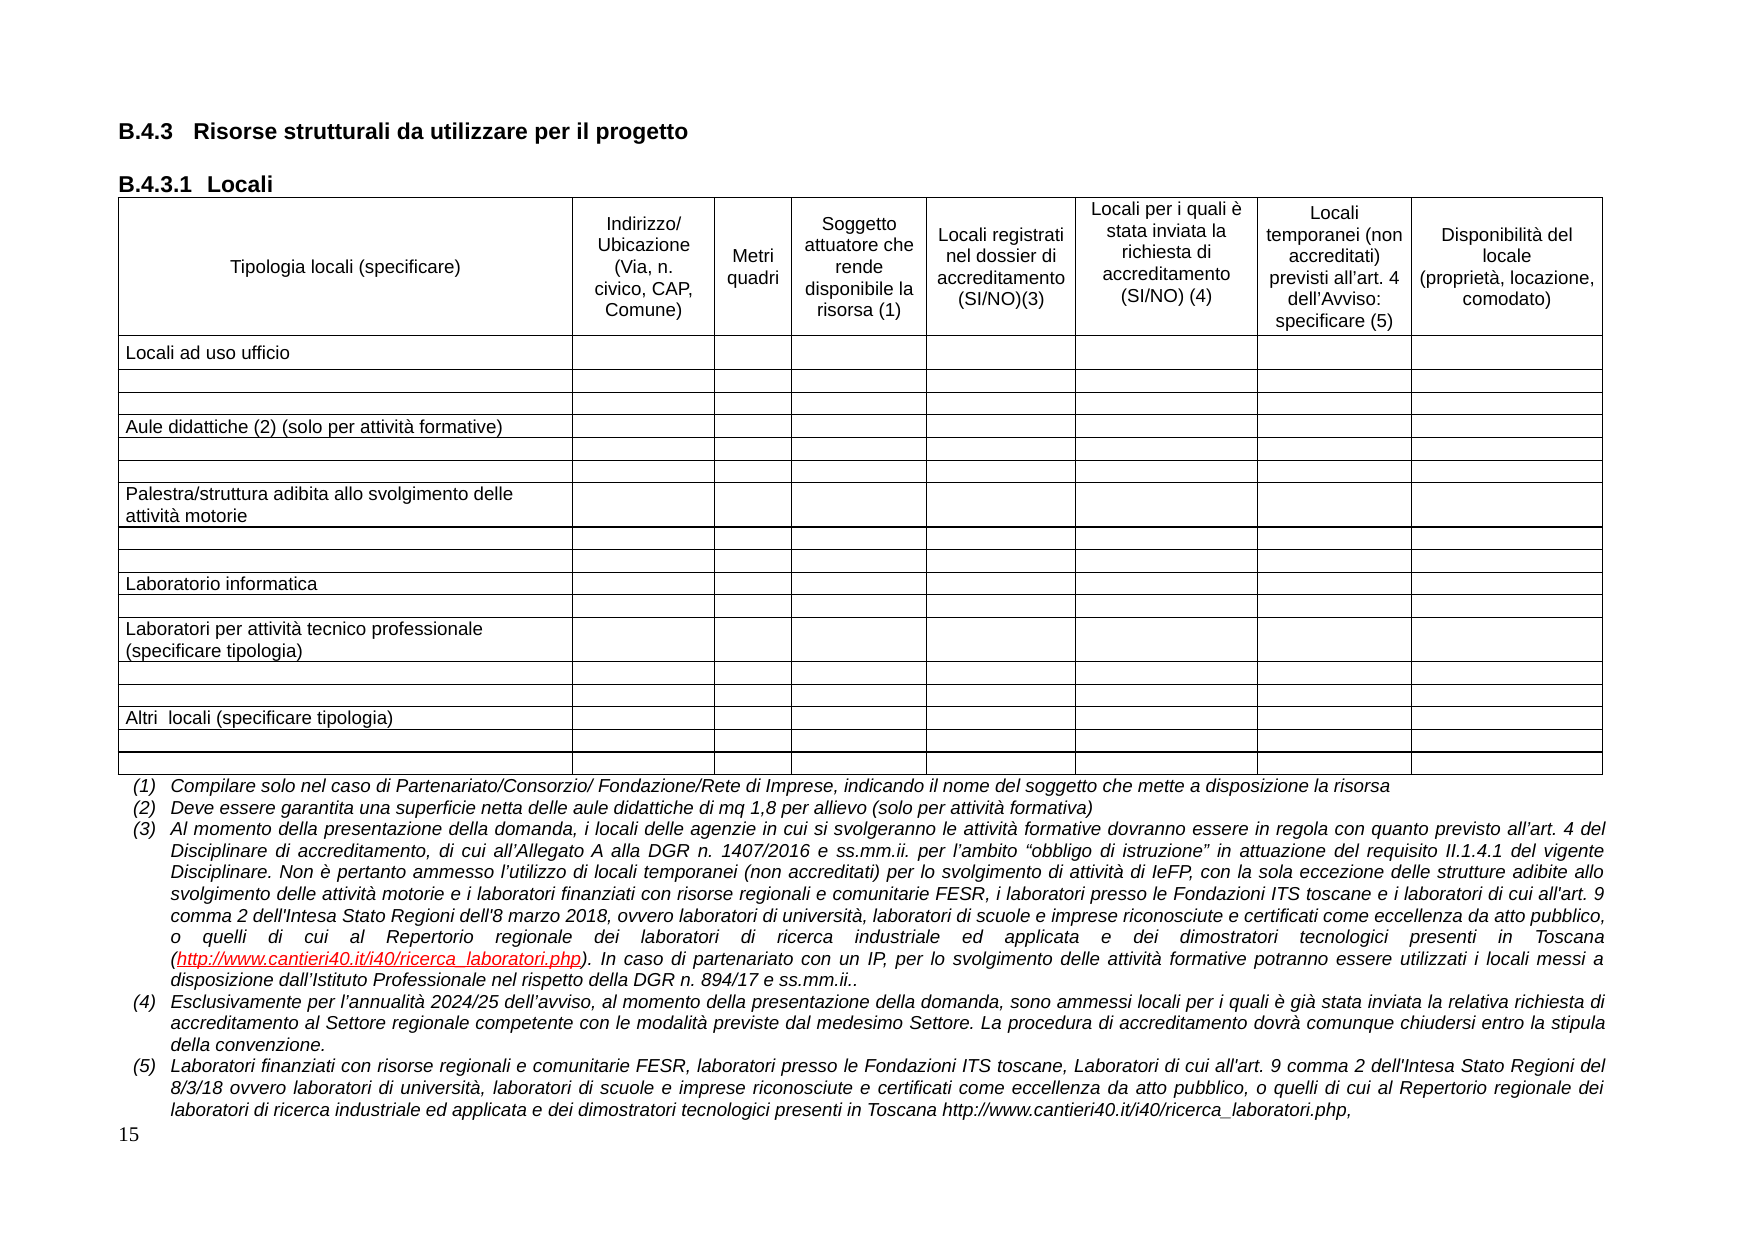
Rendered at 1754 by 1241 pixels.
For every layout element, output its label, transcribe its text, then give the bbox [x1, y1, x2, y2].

table_cell [715, 618, 791, 661]
table_cell [715, 336, 791, 369]
table_cell [715, 662, 791, 683]
table_cell [573, 753, 714, 774]
table_cell [792, 753, 926, 774]
table_cell [927, 438, 1075, 459]
table_cell [715, 393, 791, 414]
table_cell Locali ad uso ufficio [119, 336, 572, 369]
table_cell [792, 730, 926, 751]
table_cell [792, 461, 926, 482]
list Compilare solo nel caso di Partenariato/Consorzio/ Fondazione/Rete di Imprese, indicando il nome del soggetto che mette a disposizione la risorsa [133, 775, 1606, 797]
table_cell [1412, 370, 1602, 392]
table_cell [927, 662, 1075, 683]
table_cell [792, 393, 926, 414]
table_cell [1258, 393, 1411, 414]
table_cell [119, 461, 572, 482]
table_cell [573, 618, 714, 661]
table_cell [119, 730, 572, 751]
table_cell [573, 595, 714, 617]
table_cell [792, 618, 926, 661]
table_cell [927, 528, 1075, 549]
table_cell [927, 550, 1075, 572]
table_cell [1258, 528, 1411, 549]
table_header Disponibilità del locale (proprietà, locazione, comodato) [1412, 198, 1602, 335]
table_cell [1076, 483, 1257, 526]
table_header Locali temporanei (non accreditati) previsti all’art. 4 dell’Avviso: specificare (5) [1258, 198, 1411, 335]
table_cell [715, 685, 791, 706]
table_cell [715, 461, 791, 482]
table_cell [715, 550, 791, 572]
table_cell [792, 550, 926, 572]
table_cell [715, 595, 791, 617]
table_cell [715, 415, 791, 437]
list Esclusivamente per l’annualità 2024/25 dell’avviso, al momento della presentazione della domanda, sono ammessi locali per i quali è già stata inviata la relativa richiesta di accreditamento al Settore regionale competente con le modalità previste dal medesimo Settore. La procedura di accreditamento dovrà comunque chiudersi entro la stipula della convenzione. [133, 991, 1606, 1055]
table_cell [927, 370, 1075, 392]
table_header Indirizzo/Ubicazione (Via, n. civico, CAP, Comune) [573, 198, 714, 335]
table_cell [1076, 461, 1257, 482]
table_cell [1258, 595, 1411, 617]
table_cell [573, 662, 714, 683]
table_cell [1412, 730, 1602, 751]
table_cell [573, 550, 714, 572]
table_cell [792, 707, 926, 729]
table_cell Palestra/struttura adibita allo svolgimento delle attività motorie [119, 483, 572, 526]
table_cell [792, 415, 926, 437]
table_cell [573, 528, 714, 549]
table_cell [1076, 753, 1257, 774]
table_cell [1412, 685, 1602, 706]
table_cell [792, 595, 926, 617]
table_header Locali per i quali è stata inviata la richiesta di accreditamento (SI/NO) (4) [1076, 198, 1257, 335]
table_cell [792, 438, 926, 459]
table_cell [119, 438, 572, 459]
table_cell [927, 707, 1075, 729]
list Deve essere garantita una superficie netta delle aule didattiche di mq 1,8 per allievo (solo per attività formativa) [133, 797, 1606, 818]
table_cell [927, 685, 1075, 706]
table_cell [1258, 573, 1411, 594]
table_cell [1076, 618, 1257, 661]
table_cell [119, 685, 572, 706]
list Al momento della presentazione della domanda, i locali delle agenzie in cui si svolgeranno le attività formative dovranno essere in regola con quanto previsto all’art. 4 del Disciplinare di accreditamento, di cui all’Allegato A alla DGR n. 1407/2016 e ss.mm.ii. per l’ambito “obbligo di istruzione” in attuazione del requisito II.1.4.1 del vigente Disciplinare. Non è pertanto ammesso l’utilizzo di locali temporanei (non accreditati) per lo svolgimento di attività di IeFP, con la sola eccezione delle strutture adibite allo svolgimento delle attività motorie e i laboratori finanziati con risorse regionali e comunitarie FESR, i laboratori presso le Fondazioni ITS toscane e i laboratori di cui all'art. 9 comma 2 dell'Intesa Stato Regioni dell'8 marzo 2018, ovvero laboratori di università, laboratori di scuole e imprese riconosciute e certificati come eccellenza da atto pubblico, o quelli di cui al Repertorio regionale dei laboratori di ricerca industriale ed applicata e dei dimostratori tecnologici presenti in Toscana (http://www.cantieri40.it/i40/ricerca_laboratori.php). In caso di partenariato con un IP, per lo svolgimento delle attività formative potranno essere utilizzati i locali messi a disposizione dall’Istituto Professionale nel rispetto della DGR n. 894/17 e ss.mm.ii.. [133, 818, 1606, 991]
table_cell [792, 336, 926, 369]
table_cell [1258, 415, 1411, 437]
table_cell [1412, 393, 1602, 414]
table_cell [927, 393, 1075, 414]
table_cell [792, 483, 926, 526]
table_cell [1258, 730, 1411, 751]
table_header Metri quadri [715, 198, 791, 335]
table_cell [715, 753, 791, 774]
table_cell [715, 707, 791, 729]
table_cell [1412, 528, 1602, 549]
table_cell [573, 370, 714, 392]
table_cell [119, 370, 572, 392]
table_cell [927, 336, 1075, 369]
table_cell [792, 370, 926, 392]
table_cell Altri locali (specificare tipologia) [119, 707, 572, 729]
table_cell [1412, 415, 1602, 437]
table_cell [1076, 528, 1257, 549]
table_cell [573, 461, 714, 482]
text B.4.3.1 Locali [118, 171, 1606, 197]
table_cell [927, 730, 1075, 751]
table_cell [573, 573, 714, 594]
table_cell [573, 336, 714, 369]
table_cell [1076, 685, 1257, 706]
table_cell [573, 685, 714, 706]
table_cell [573, 415, 714, 437]
table_cell [1412, 573, 1602, 594]
table_cell [715, 483, 791, 526]
table_cell [573, 393, 714, 414]
table_cell Laboratori per attività tecnico professionale (specificare tipologia) [119, 618, 572, 661]
table_cell [1258, 370, 1411, 392]
table_cell [119, 753, 572, 774]
table_cell [1412, 550, 1602, 572]
table_cell [1412, 483, 1602, 526]
table_cell [715, 438, 791, 459]
table_cell [1258, 483, 1411, 526]
table_cell [1412, 707, 1602, 729]
table_cell Aule didattiche (2) (solo per attività formative) [119, 415, 572, 437]
table_cell [1412, 461, 1602, 482]
table_cell [119, 550, 572, 572]
table_header Locali registrati nel dossier di accreditamento (SI/NO)(3) [927, 198, 1075, 335]
table_cell [1076, 393, 1257, 414]
table_cell [573, 730, 714, 751]
table_cell [119, 393, 572, 414]
table_cell [1076, 662, 1257, 683]
table_cell [1076, 707, 1257, 729]
table_cell [1258, 336, 1411, 369]
table_cell [715, 528, 791, 549]
table_cell [792, 573, 926, 594]
table_cell [927, 461, 1075, 482]
table_cell [792, 685, 926, 706]
table_cell [927, 753, 1075, 774]
table_cell [1076, 595, 1257, 617]
table_cell [119, 528, 572, 549]
subtitle B.4.3 Risorse strutturali da utilizzare per il progetto [118, 118, 1606, 144]
table_cell [573, 707, 714, 729]
table_cell [1258, 438, 1411, 459]
table_cell [927, 595, 1075, 617]
table_cell [1076, 370, 1257, 392]
table_cell [1076, 415, 1257, 437]
table_cell [1076, 336, 1257, 369]
table_cell [715, 573, 791, 594]
table_cell [1076, 550, 1257, 572]
table_cell [1258, 461, 1411, 482]
table_cell [1412, 595, 1602, 617]
table_cell [927, 483, 1075, 526]
table_cell [792, 528, 926, 549]
list Laboratori finanziati con risorse regionali e comunitarie FESR, laboratori presso le Fondazioni ITS toscane, Laboratori di cui all'art. 9 comma 2 dell'Intesa Stato Regioni del 8/3/18 ovvero laboratori di università, laboratori di scuole e imprese riconosciute e certificati come eccellenza da atto pubblico, o quelli di cui al Repertorio regionale dei laboratori di ricerca industriale ed applicata e dei dimostratori tecnologici presenti in Toscana http://www.cantieri40.it/i40/ricerca_laboratori.php, [133, 1055, 1606, 1120]
table_cell [1258, 550, 1411, 572]
table_cell Laboratorio informatica [119, 573, 572, 594]
table_cell [927, 415, 1075, 437]
table_cell [1258, 753, 1411, 774]
table_cell [1258, 707, 1411, 729]
table_cell [927, 573, 1075, 594]
table_cell [573, 483, 714, 526]
table_cell [1258, 685, 1411, 706]
table_header Soggetto attuatore che rende disponibile la risorsa (1) [792, 198, 926, 335]
table_cell [1412, 618, 1602, 661]
table_cell [1258, 618, 1411, 661]
table_cell [119, 662, 572, 683]
table_cell [1412, 753, 1602, 774]
table_cell [715, 730, 791, 751]
table_cell [927, 618, 1075, 661]
table_cell [119, 595, 572, 617]
table_cell [792, 662, 926, 683]
table_cell [1076, 573, 1257, 594]
table_cell [573, 438, 714, 459]
table_cell [1412, 662, 1602, 683]
table_cell [1412, 336, 1602, 369]
table_cell [1076, 730, 1257, 751]
table_cell [715, 370, 791, 392]
table_cell [1076, 438, 1257, 459]
table_header Tipologia locali (specificare) [119, 198, 572, 335]
table_cell [1412, 438, 1602, 459]
table_cell [1258, 662, 1411, 683]
